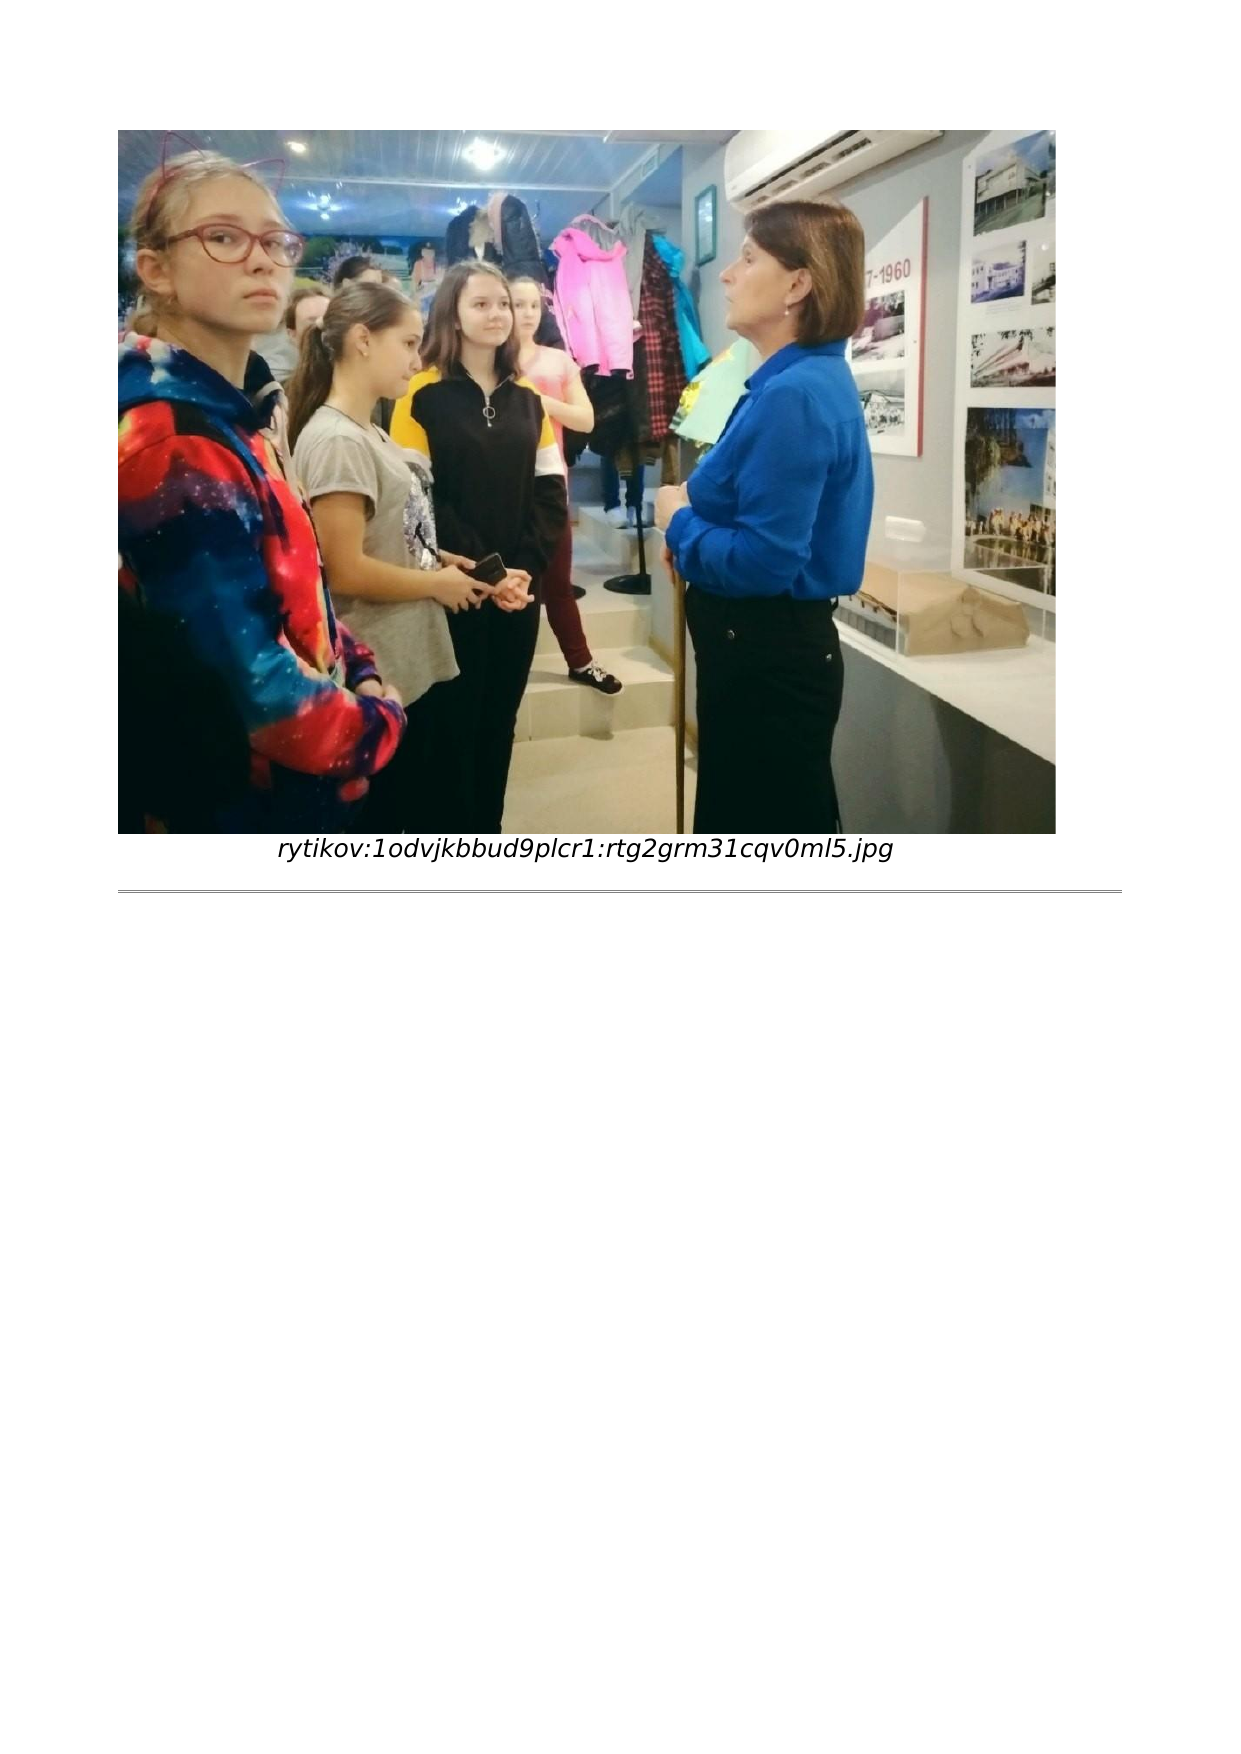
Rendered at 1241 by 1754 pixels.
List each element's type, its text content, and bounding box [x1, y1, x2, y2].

text rytikov:1odvjkbbud9plcr1:rtg2grm31cqv0ml5.jpg [118, 834, 1056, 863]
picture [118, 130, 1056, 834]
